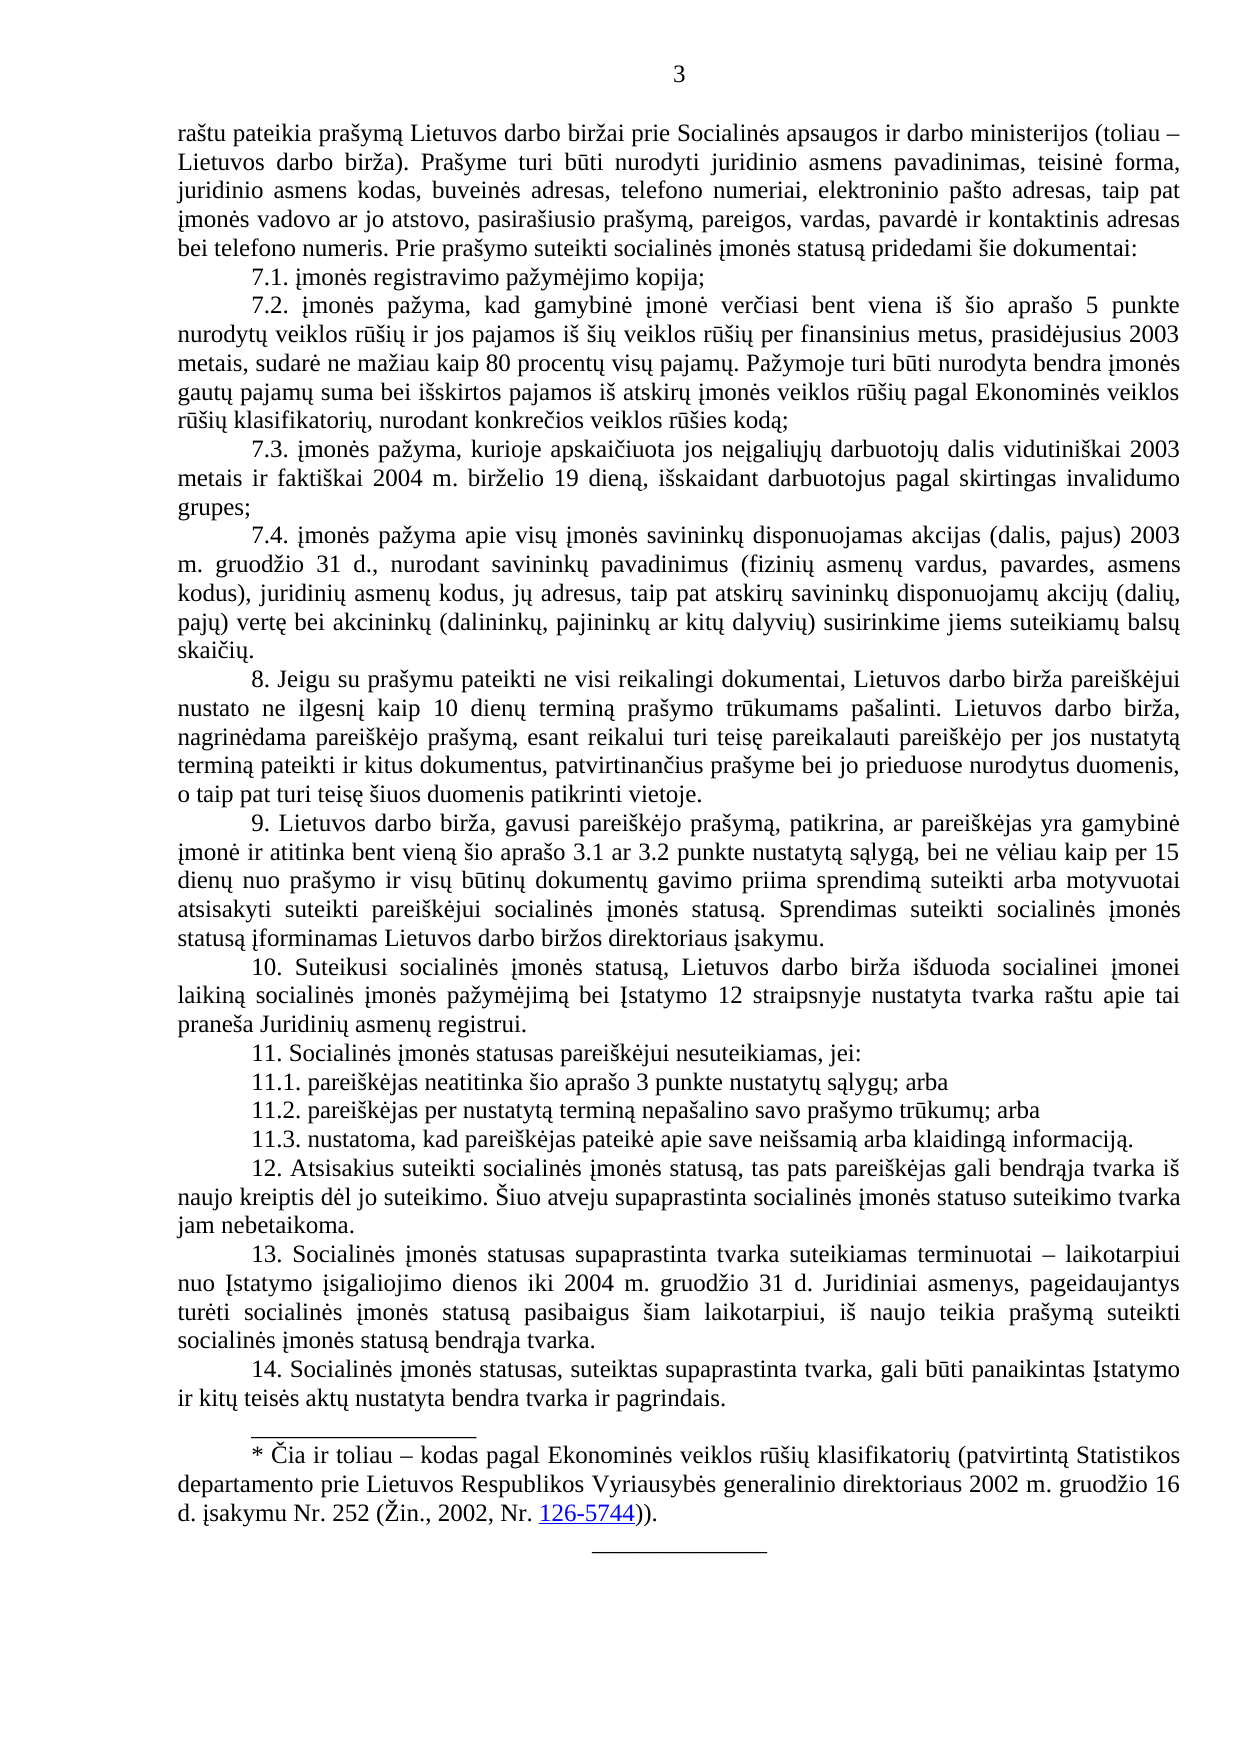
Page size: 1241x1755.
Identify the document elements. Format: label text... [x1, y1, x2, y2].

text 14. Socialinės įmonės statusas, suteiktas supaprastinta tvarka, gali būti panaikintas Įstatymo ir kitų teisės aktų nustatyta bendra tvarka ir pagrindais. [177, 1354, 1181, 1412]
text 7.2. įmonės pažyma, kad gamybinė įmonė verčiasi bent viena iš šio aprašo 5 punkte nurodytų veiklos rūšių ir jos pajamos iš šių veiklos rūšių per finansinius metus, prasidėjusius 2003 metais, sudarė ne mažiau kaip 80 procentų visų pajamų. Pažymoje turi būti nurodyta bendra įmonės gautų pajamų suma bei išskirtos pajamos iš atskirų įmonės veiklos rūšių pagal Ekonominės veiklos rūšių klasifikatorių, nurodant konkrečios veiklos rūšies kodą; [177, 291, 1181, 434]
text ______________ [177, 1527, 1181, 1556]
text 8. Jeigu su prašymu pateikti ne visi reikalingi dokumentai, Lietuvos darbo birža pareiškėjui nustato ne ilgesnį kaip 10 dienų terminą prašymo trūkumams pašalinti. Lietuvos darbo birža, nagrinėdama pareiškėjo prašymą, esant reikalui turi teisę pareikalauti pareiškėjo per jos nustatytą terminą pateikti ir kitus dokumentus, patvirtinančius prašyme bei jo prieduose nurodytus duomenis, o taip pat turi teisę šiuos duomenis patikrinti vietoje. [177, 664, 1181, 808]
text 7.3. įmonės pažyma, kurioje apskaičiuota jos neįgaliųjų darbuotojų dalis vidutiniškai 2003 metais ir faktiškai 2004 m. birželio 19 dieną, išskaidant darbuotojus pagal skirtingas invalidumo grupes; [177, 434, 1181, 521]
text 9. Lietuvos darbo birža, gavusi pareiškėjo prašymą, patikrina, ar pareiškėjas yra gamybinė įmonė ir atitinka bent vieną šio aprašo 3.1 ar 3.2 punkte nustatytą sąlygą, bei ne vėliau kaip per 15 dienų nuo prašymo ir visų būtinų dokumentų gavimo priima sprendimą suteikti arba motyvuotai atsisakyti suteikti pareiškėjui socialinės įmonės statusą. Sprendimas suteikti socialinės įmonės statusą įforminamas Lietuvos darbo biržos direktoriaus įsakymu. [177, 808, 1181, 952]
text 11. Socialinės įmonės statusas pareiškėjui nesuteikiamas, jei: [177, 1038, 1181, 1067]
text 10. Suteikusi socialinės įmonės statusą, Lietuvos darbo birža išduoda socialinei įmonei laikiną socialinės įmonės pažymėjimą bei Įstatymo 12 straipsnyje nustatyta tvarka raštu apie tai praneša Juridinių asmenų registrui. [177, 952, 1181, 1038]
text 12. Atsisakius suteikti socialinės įmonės statusą, tas pats pareiškėjas gali bendrąja tvarka iš naujo kreiptis dėl jo suteikimo. Šiuo atveju supaprastinta socialinės įmonės statuso suteikimo tvarka jam nebetaikoma. [177, 1153, 1181, 1239]
text * Čia ir toliau – kodas pagal Ekonominės veiklos rūšių klasifikatorių (patvirtintą Statistikos departamento prie Lietuvos Respublikos Vyriausybės generalinio direktoriaus 2002 m. gruodžio 16 d. įsakymu Nr. 252 (Žin., 2002, Nr. 126-5744)). [177, 1441, 1181, 1527]
text raštu pateikia prašymą Lietuvos darbo biržai prie Socialinės apsaugos ir darbo ministerijos (toliau – Lietuvos darbo birža). Prašyme turi būti nurodyti juridinio asmens pavadinimas, teisinė forma, juridinio asmens kodas, buveinės adresas, telefono numeriai, elektroninio pašto adresas, taip pat įmonės vadovo ar jo atstovo, pasirašiusio prašymą, pareigos, vardas, pavardė ir kontaktinis adresas bei telefono numeris. Prie prašymo suteikti socialinės įmonės statusą pridedami šie dokumentai: [177, 118, 1181, 262]
text 11.1. pareiškėjas neatitinka šio aprašo 3 punkte nustatytų sąlygų; arba [177, 1067, 1181, 1096]
text 13. Socialinės įmonės statusas supaprastinta tvarka suteikiamas terminuotai – laikotarpiui nuo Įstatymo įsigaliojimo dienos iki 2004 m. gruodžio 31 d. Juridiniai asmenys, pageidaujantys turėti socialinės įmonės statusą pasibaigus šiam laikotarpiui, iš naujo teikia prašymą suteikti socialinės įmonės statusą bendrąja tvarka. [177, 1239, 1181, 1354]
text __________________ [177, 1412, 1181, 1441]
text 11.2. pareiškėjas per nustatytą terminą nepašalino savo prašymo trūkumų; arba [177, 1096, 1181, 1124]
text 11.3. nustatoma, kad pareiškėjas pateikė apie save neišsamią arba klaidingą informaciją. [177, 1124, 1181, 1153]
text 7.4. įmonės pažyma apie visų įmonės savininkų disponuojamas akcijas (dalis, pajus) 2003 m. gruodžio 31 d., nurodant savininkų pavadinimus (fizinių asmenų vardus, pavardes, asmens kodus), juridinių asmenų kodus, jų adresus, taip pat atskirų savininkų disponuojamų akcijų (dalių, pajų) vertę bei akcininkų (dalininkų, pajininkų ar kitų dalyvių) susirinkime jiems suteikiamų balsų skaičių. [177, 521, 1181, 664]
text 7.1. įmonės registravimo pažymėjimo kopija; [177, 262, 1181, 291]
